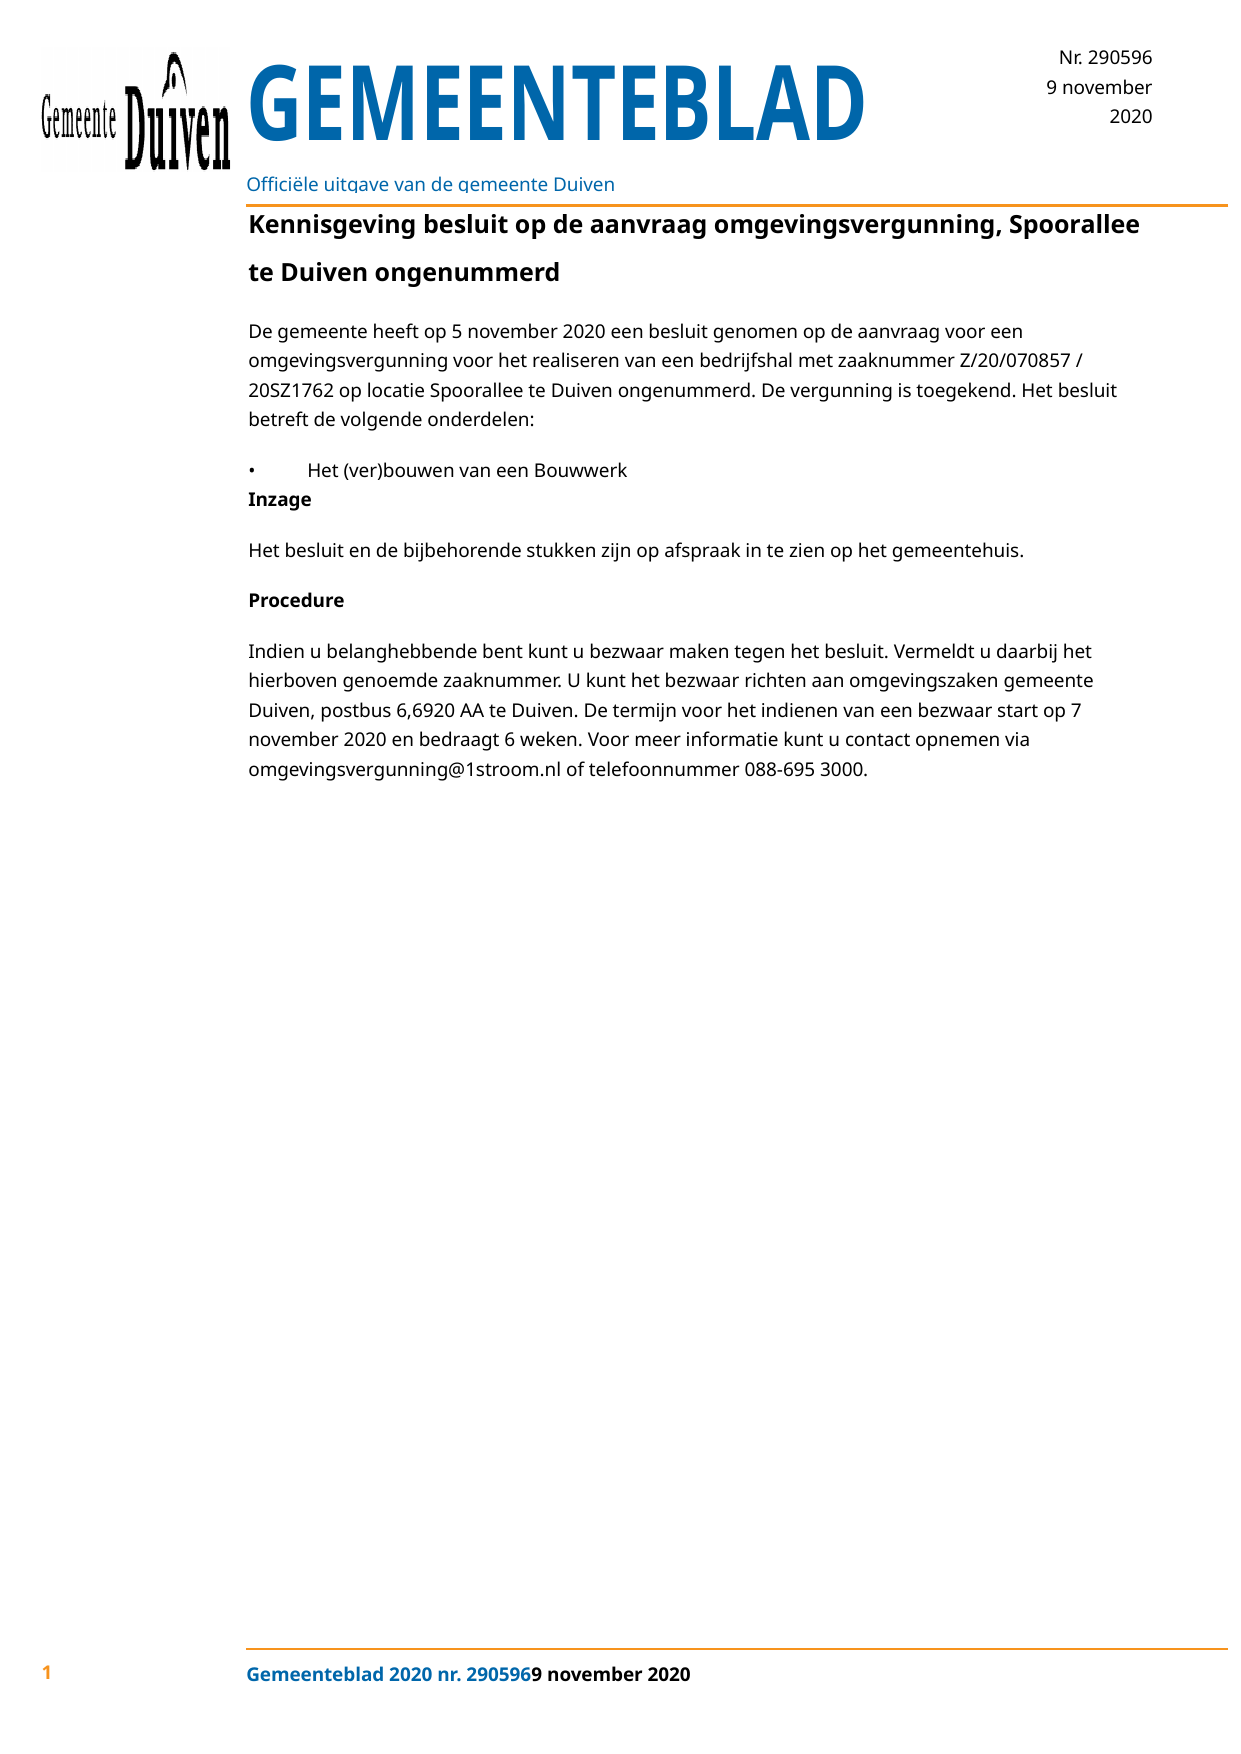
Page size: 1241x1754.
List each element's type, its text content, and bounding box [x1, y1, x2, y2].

list Het (ver)bouwen van een Bouwwerk [248, 457, 1152, 483]
text Procedure [248, 587, 1152, 613]
text De gemeente heeft op 5 november 2020 een besluit genomen op de aanvraag voor een omgevingsvergunning voor het realiseren van een bedrijfshal met zaaknummer Z/20/070857 / 20SZ1762 op locatie Spoorallee te Duiven ongenummerd. De vergunning is toegekend. Het besluit betreft de volgende onderdelen: [248, 318, 1152, 432]
picture [41, 47, 231, 172]
text Indien u belanghebbende bent kunt u bezwaar maken tegen het besluit. Vermeldt u daarbij het hierboven genoemde zaaknummer. U kunt het bezwaar richten aan omgevingszaken gemeente Duiven, postbus 6,6920 AA te Duiven. De termijn voor het indienen van een bezwaar start op 7 november 2020 en bedraagt 6 weken. Voor meer informatie kunt u contact opnemen via omgevingsvergunning@1stroom.nl of telefoonnummer 088-695 3000. [248, 638, 1152, 782]
text Kennisgeving besluit op de aanvraag omgevingsvergunning, Spoorallee te Duiven ongenummerd [248, 207, 1152, 288]
text Het besluit en de bijbehorende stukken zijn op afspraak in te zien op het gemeentehuis. [248, 537, 1152, 563]
text Inzage [248, 487, 1152, 512]
